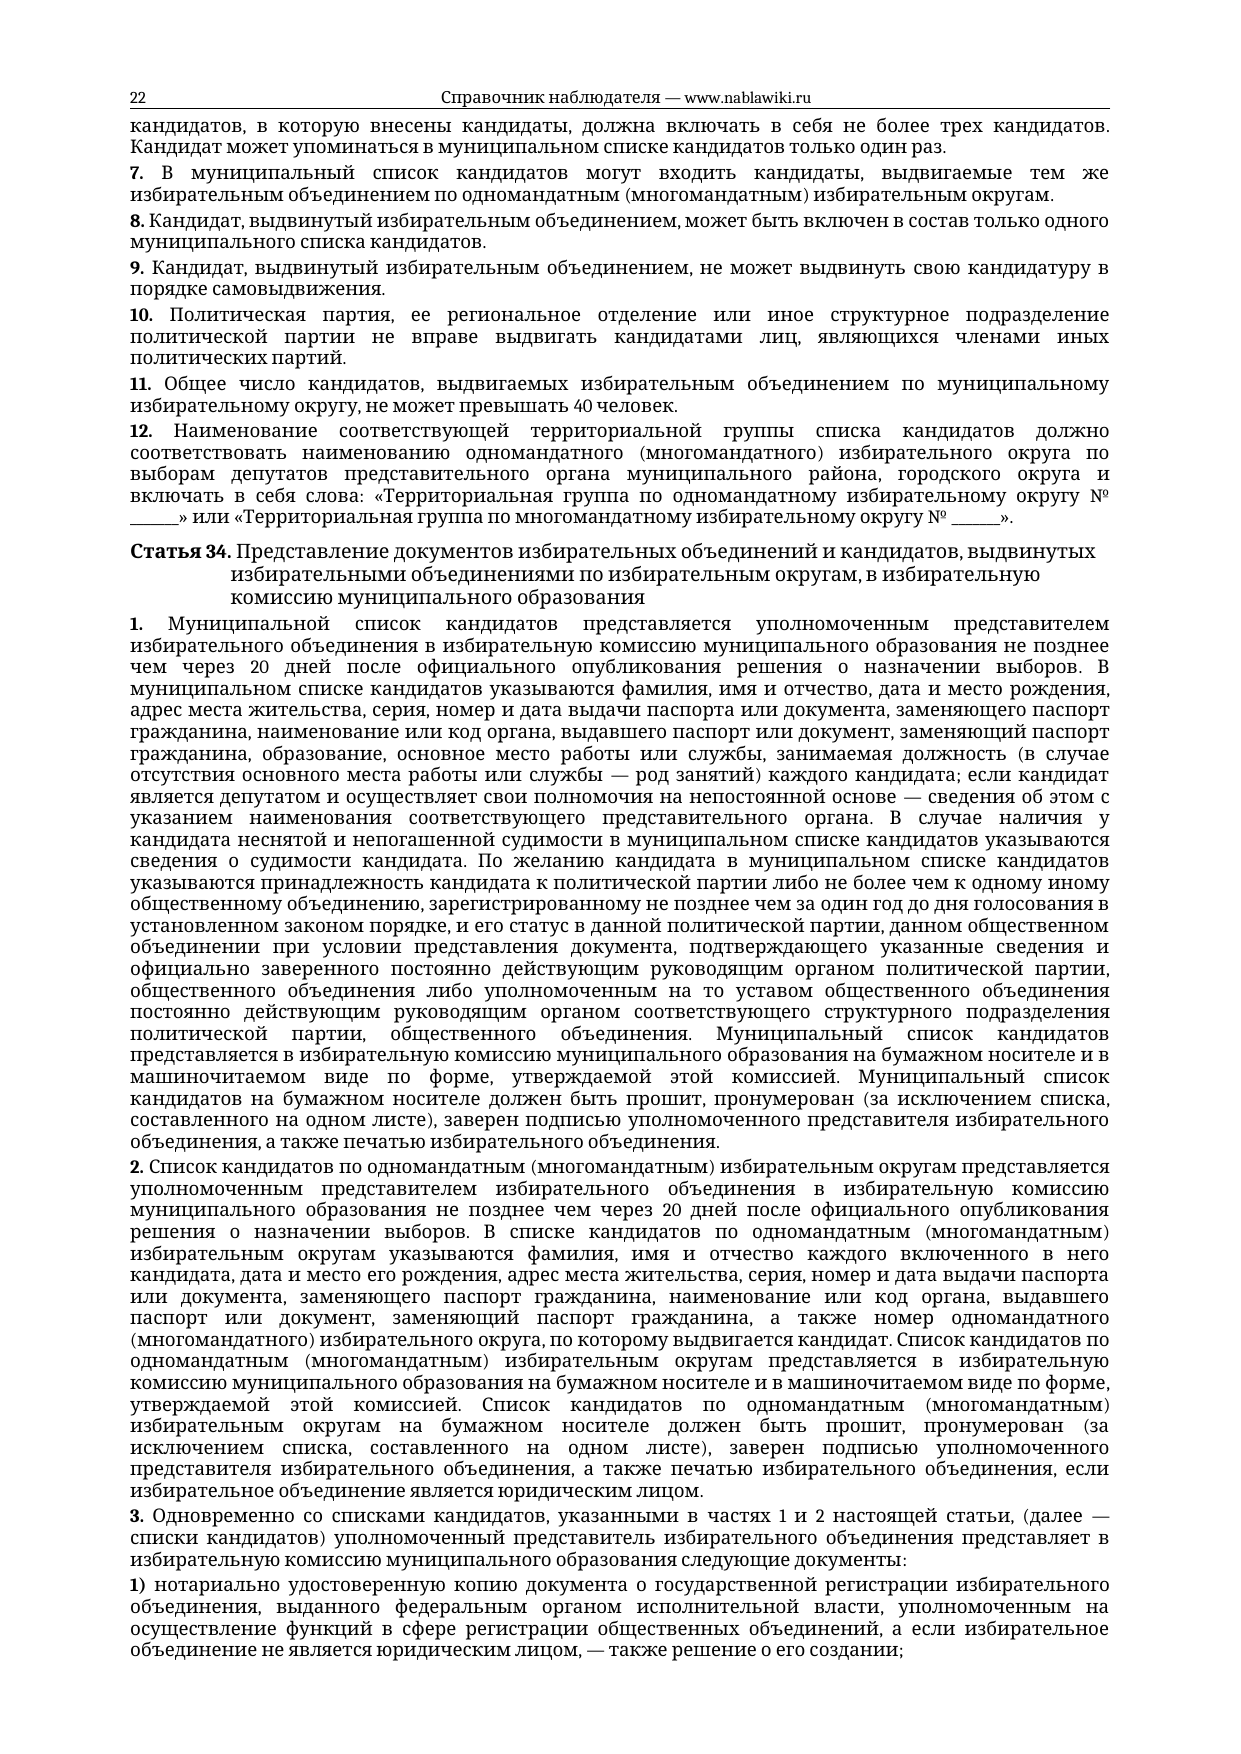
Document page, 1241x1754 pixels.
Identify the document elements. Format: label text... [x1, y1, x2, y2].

subtitle Статья 34. Представление документов избирательных объединений и кандидатов, выдвинутых избирательными объединениями по избирательным округам, в избирательную комиссию муниципального образования [130, 541, 1110, 609]
text 7. В муниципальный список кандидатов могут входить кандидаты, выдвигаемые тем же избирательным объединением по одномандатным (многомандатным) избирательным округам. [130, 163, 1110, 206]
text 10. Политическая партия, ее региональное отделение или иное структурное подразделение политической партии не вправе выдвигать кандидатами лиц, являющихся членами иных политических партий. [130, 305, 1110, 369]
text кандидатов, в которую внесены кандидаты, должна включать в себя не более трех кандидатов. Кандидат может упоминаться в муниципальном списке кандидатов только один раз. [130, 116, 1110, 159]
text 1. Муниципальной список кандидатов представляется уполномоченным представителем избирательного объединения в избирательную комиссию муниципального образования не позднее чем через 20 дней после официального опубликования решения о назначении выборов. В муниципальном списке кандидатов указываются фамилия, имя и отчество, дата и место рождения, адрес места жительства, серия, номер и дата выдачи паспорта или документа, заменяющего паспорт гражданина, наименование или код органа, выдавшего паспорт или документ, заменяющий паспорт гражданина, образование, основное место работы или службы, занимаемая должность (в случае отсутствия основного места работы или службы — род занятий) каждого кандидата; если кандидат является депутатом и осуществляет свои полномочия на непостоянной основе — сведения об этом с указанием наименования соответствующего представительного органа. В случае наличия у кандидата неснятой и непогашенной судимости в муниципальном списке кандидатов указываются сведения о судимости кандидата. По желанию кандидата в муниципальном списке кандидатов указываются принадлежность кандидата к политической партии либо не более чем к одному иному общественному объединению, зарегистрированному не позднее чем за один год до дня голосования в установленном законом порядке, и его статус в данной политической партии, данном общественном объединении при условии представления документа, подтверждающего указанные сведения и официально заверенного постоянно действующим руководящим органом политической партии, общественного объединения либо уполномоченным на то уставом общественного объединения постоянно действующим руководящим органом соответствующего структурного подразделения политической партии, общественного объединения. Муниципальный список кандидатов представляется в избирательную комиссию муниципального образования на бумажном носителе и в машиночитаемом виде по форме, утверждаемой этой комиссией. Муниципальный список кандидатов на бумажном носителе должен быть прошит, пронумерован (за исключением списка, составленного на одном листе), заверен подписью уполномоченного представителя избирательного объединения, а также печатью избирательного объединения. [130, 614, 1110, 1153]
text 11. Общее число кандидатов, выдвигаемых избирательным объединением по муниципальному избирательному округу, не может превышать 40 человек. [130, 373, 1110, 417]
text 3. Одновременно со списками кандидатов, указанными в частях 1 и 2 настоящей статьи, (далее — списки кандидатов) уполномоченный представитель избирательного объединения представляет в избирательную комиссию муниципального образования следующие документы: [130, 1506, 1110, 1571]
text 12. Наименование соответствующей территориальной группы списка кандидатов должно соответствовать наименованию одномандатного (многомандатного) избирательного округа по выборам депутатов представительного органа муниципального района, городского округа и включать в себя слова: «Территориальная группа по одномандатному избирательному округу № _______» или «Территориальная группа по многомандатному избирательному округу № _______». [130, 421, 1110, 529]
text 1) нотариально удостоверенную копию документа о государственной регистрации избирательного объединения, выданного федеральным органом исполнительной власти, уполномоченным на осуществление функций в сфере регистрации общественных объединений, а если избирательное объединение не является юридическим лицом, — также решение о его создании; [130, 1575, 1110, 1661]
text 8. Кандидат, выдвинутый избирательным объединением, может быть включен в состав только одного муниципального списка кандидатов. [130, 210, 1110, 253]
text 9. Кандидат, выдвинутый избирательным объединением, не может выдвинуть свою кандидатуру в порядке самовыдвижения. [130, 257, 1110, 301]
text 2. Список кандидатов по одномандатным (многомандатным) избирательным округам представляется уполномоченным представителем избирательного объединения в избирательную комиссию муниципального образования не позднее чем через 20 дней после официального опубликования решения о назначении выборов. В списке кандидатов по одномандатным (многомандатным) избирательным округам указываются фамилия, имя и отчество каждого включенного в него кандидата, дата и место его рождения, адрес места жительства, серия, номер и дата выдачи паспорта или документа, заменяющего паспорт гражданина, наименование или код органа, выдавшего паспорт или документ, заменяющий паспорт гражданина, а также номер одномандатного (многомандатного) избирательного округа, по которому выдвигается кандидат. Список кандидатов по одномандатным (многомандатным) избирательным округам представляется в избирательную комиссию муниципального образования на бумажном носителе и в машиночитаемом виде по форме, утверждаемой этой комиссией. Список кандидатов по одномандатным (многомандатным) избирательным округам на бумажном носителе должен быть прошит, пронумерован (за исключением списка, составленного на одном листе), заверен подписью уполномоченного представителя избирательного объединения, а также печатью избирательного объединения, если избирательное объединение является юридическим лицом. [130, 1157, 1110, 1502]
